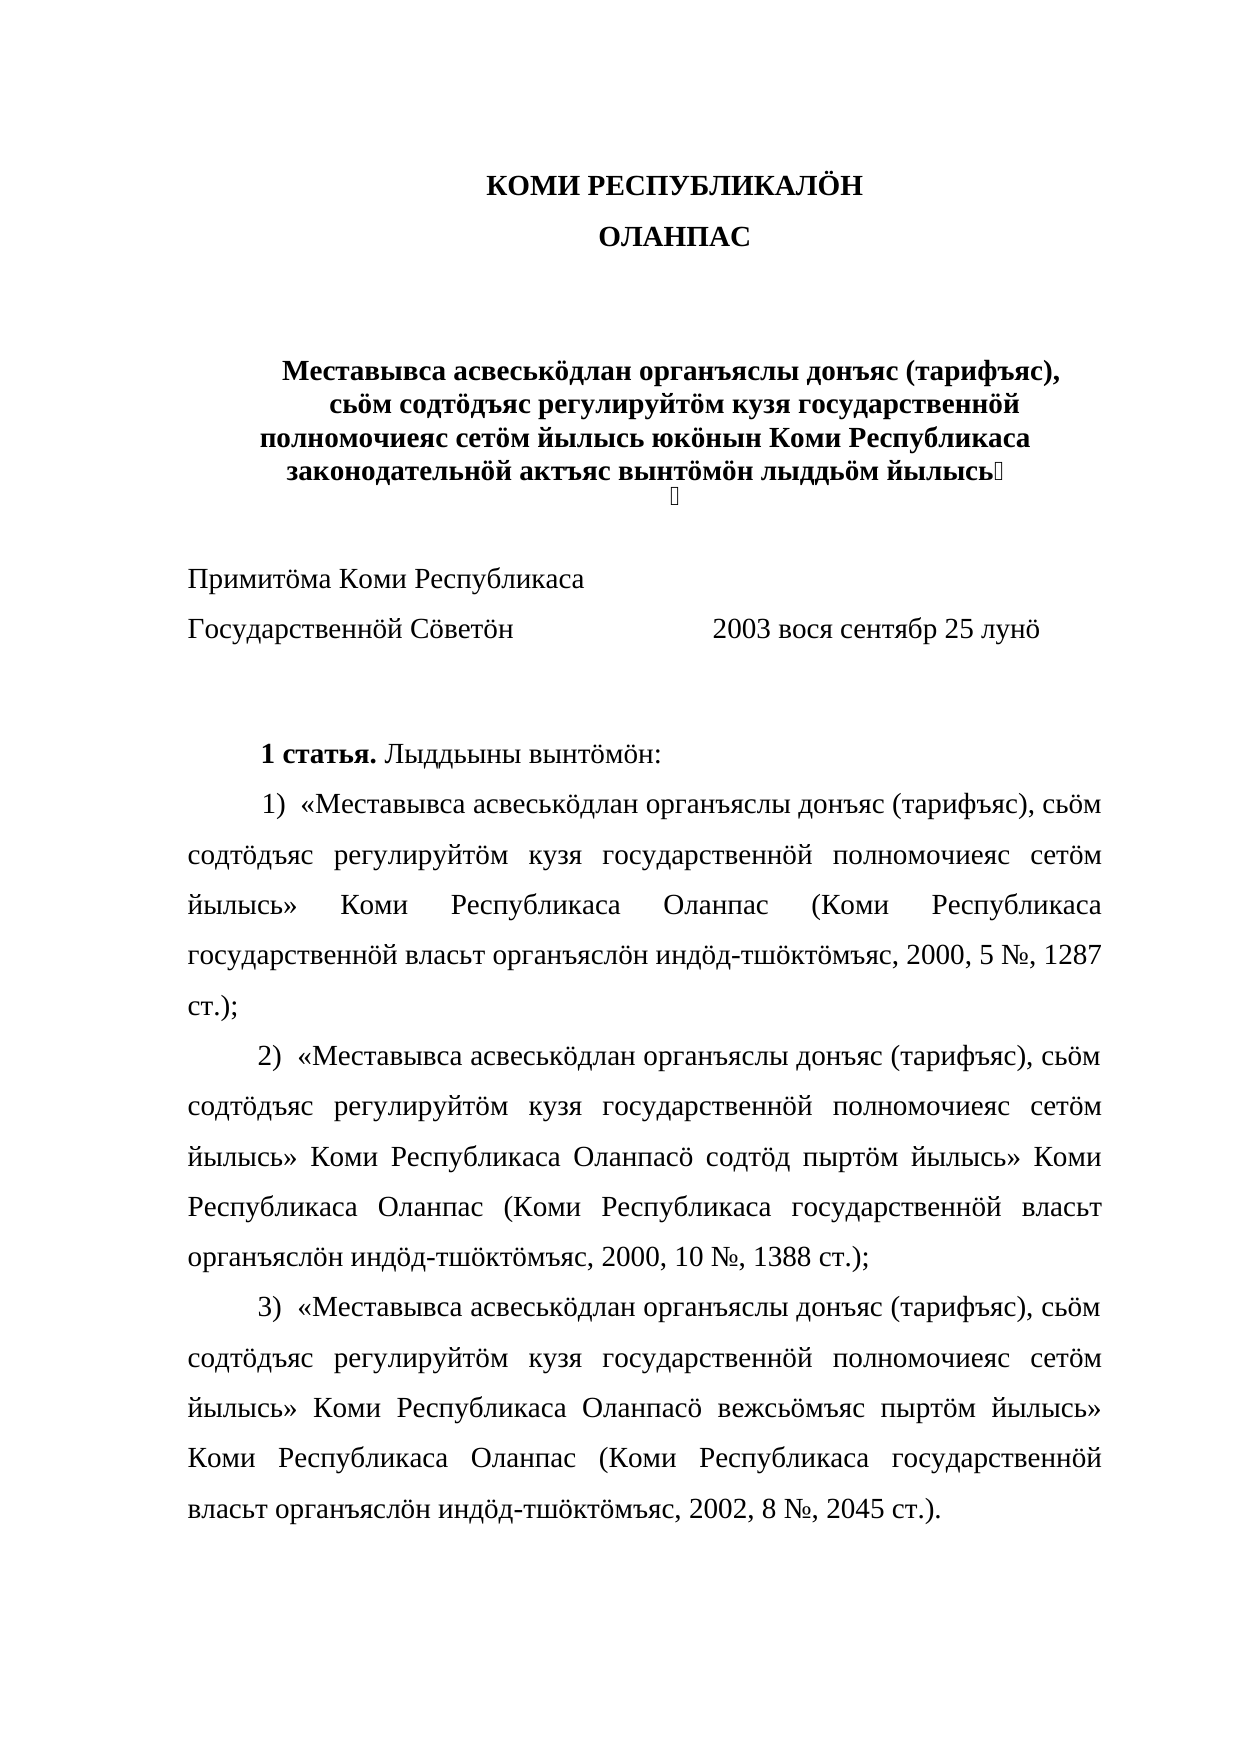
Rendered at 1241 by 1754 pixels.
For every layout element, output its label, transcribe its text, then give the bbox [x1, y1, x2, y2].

subtitle Государственнöй Сöветöн 2003 вося сентябр 25 лунö [187, 611, 1103, 645]
subtitle КОМИ РЕСПУБЛИКАЛÖН [187, 168, 1103, 202]
text 2) «Меставывса асвеськöдлан органъяслы донъяс (тарифъяс), сьöм содтöдъяс регулируйтöм кузя государственнöй полномочиеяс сетöм йылысь» Коми Республикаса Оланпасö содтöд пыртöм йылысь» Коми Республикаса Оланпас (Коми Республикаса государственнöй власьт органъяслöн индöд-тшöктöмъяс, 2000, 10 №, 1388 ст.); [187, 1038, 1103, 1273]
text  [187, 487, 1103, 512]
text Меставывса асвеськöдлан органъяслы донъяс (тарифъяс), [187, 353, 1103, 386]
subtitle Примитöма Коми Республикаса [187, 561, 1103, 595]
text 3) «Меставывса асвеськöдлан органъяслы донъяс (тарифъяс), сьöм содтöдъяс регулируйтöм кузя государственнöй полномочиеяс сетöм йылысь» Коми Республикаса Оланпасö вежсьöмъяс пыртöм йылысь» Коми Республикаса Оланпас (Коми Республикаса государственнöй власьт органъяслöн индöд-тшöктöмъяс, 2002, 8 №, 2045 ст.). [187, 1289, 1103, 1524]
text ОЛАНПАС [187, 219, 1103, 252]
text 1) «Меставывса асвеськöдлан органъяслы донъяс (тарифъяс), сьöм содтöдъяс регулируйтöм кузя государственнöй полномочиеяс сетöм йылысь» Коми Республикаса Оланпас (Коми Республикаса государственнöй власьт органъяслöн индöд-тшöктöмъяс, 2000, 5 №, 1287 ст.); [187, 786, 1103, 1021]
text 1 статья. Лыддьыны вынтöмöн: [187, 736, 1103, 770]
text сьöм содтöдъяс регулируйтöм кузя государственнöй полномочиеяс сетöм йылысь юкöнын Коми Республикаса законодательнöй актъяс вынтöмöн лыддьöм йылысь [187, 386, 1103, 487]
